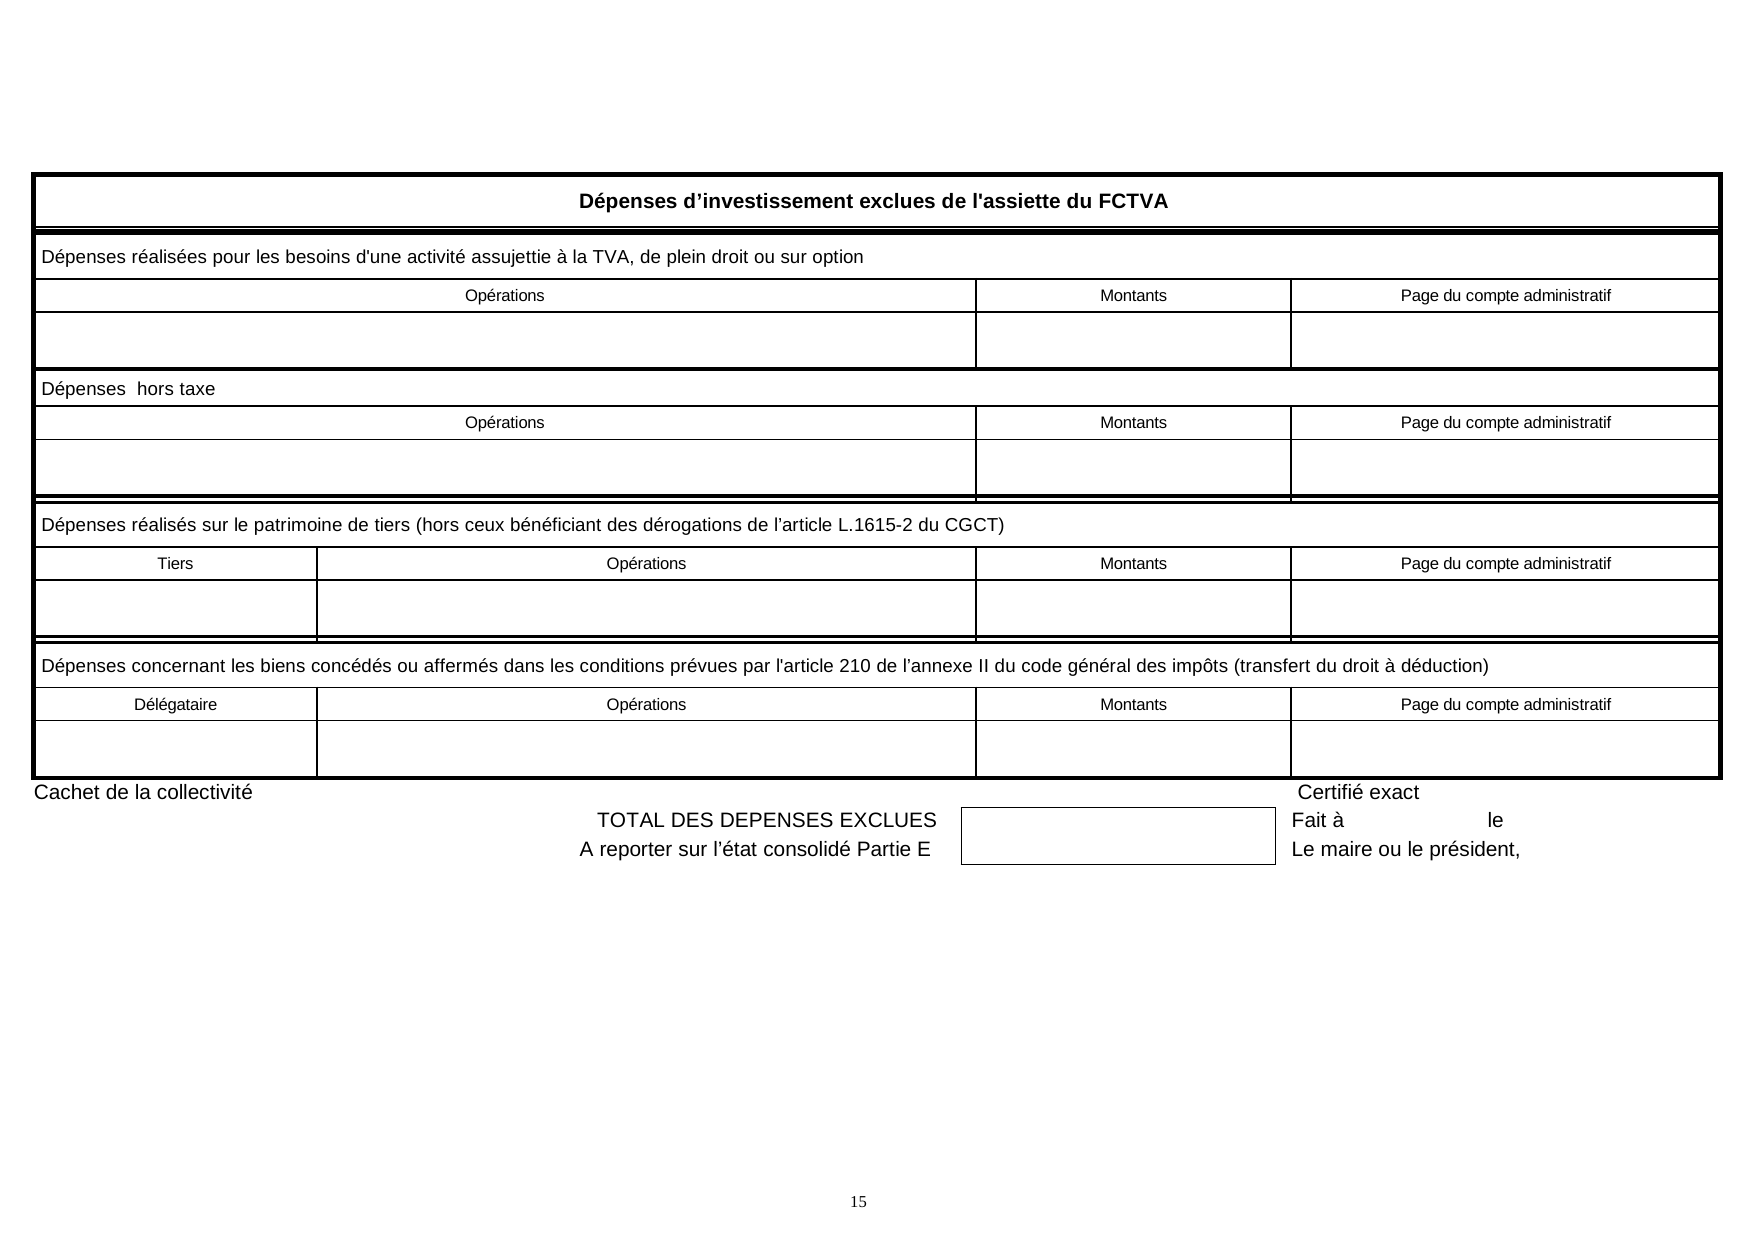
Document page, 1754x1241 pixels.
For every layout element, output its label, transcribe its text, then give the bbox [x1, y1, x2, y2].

table_cell [977, 313, 1290, 339]
table_cell [977, 467, 1290, 494]
table_cell Page du compte administratif [1292, 548, 1718, 579]
table_cell [36, 581, 316, 608]
table_cell Dépenses concernant les biens concédés ou affermés dans les conditions prévues par l'article 210 de l’annexe II du code général des impôts (transfert du droit à déduction) [36, 644, 1718, 687]
table_cell [1292, 440, 1718, 467]
table_cell [1673, 780, 1702, 807]
table_cell [36, 440, 975, 467]
table_cell Dépenses réalisés sur le patrimoine de tiers (hors ceux bénéficiant des dérogations de l’article L.1615-2 du CGCT) [36, 504, 1718, 546]
table_cell [318, 749, 975, 776]
table_cell [1130, 780, 1275, 807]
table_cell Fait à le [1276, 807, 1661, 835]
table_cell [1711, 807, 1720, 835]
table_header Dépenses d’investissement exclues de l'assiette du FCTVA [36, 177, 1718, 226]
table_cell [36, 749, 316, 776]
table_cell [1292, 340, 1718, 367]
table_cell [36, 313, 975, 339]
table_cell [1292, 313, 1718, 339]
table_cell [1702, 835, 1711, 863]
table_cell [1292, 581, 1718, 608]
table_cell Délégataire [36, 688, 316, 720]
table_cell [977, 440, 1290, 467]
table_cell Page du compte administratif [1292, 407, 1718, 438]
table_cell Cachet de la collectivité [34, 780, 965, 807]
table_cell [36, 721, 316, 748]
table_cell [1661, 835, 1702, 863]
table_cell [318, 581, 975, 608]
table_cell [977, 608, 1290, 635]
table_cell [36, 467, 975, 494]
table_cell Montants [977, 407, 1290, 438]
table_cell [1711, 835, 1720, 863]
table_cell [1292, 608, 1718, 635]
table_cell [962, 808, 1275, 863]
table_cell [1702, 780, 1711, 807]
table_cell [1292, 467, 1718, 494]
table_cell Montants [977, 688, 1290, 720]
table_cell Opérations [36, 280, 975, 311]
table_cell [977, 340, 1290, 367]
table_cell Opérations [318, 688, 975, 720]
table_cell Page du compte administratif [1292, 688, 1718, 720]
table_cell [318, 721, 975, 748]
table_cell [1292, 749, 1718, 776]
table_cell [1702, 807, 1711, 835]
table_cell Opérations [318, 548, 975, 579]
table_cell [1292, 721, 1718, 748]
table_cell TOTAL DES DEPENSES EXCLUES [34, 807, 961, 835]
table_cell Tiers [36, 548, 316, 579]
table_cell Opérations [36, 407, 975, 438]
table_cell Certifié exact [1275, 780, 1672, 807]
table_cell [965, 780, 1130, 807]
table_cell Dépenses réalisées pour les besoins d'une activité assujettie à la TVA, de plein droit ou sur option [36, 235, 1718, 278]
table_cell [1661, 807, 1702, 835]
table_cell Montants [977, 280, 1290, 311]
table_cell Montants [977, 548, 1290, 579]
table_cell Page du compte administratif [1292, 280, 1718, 311]
table_cell Le maire ou le président, [1276, 835, 1661, 863]
table_cell [977, 721, 1290, 748]
table_cell Dépenses hors taxe [36, 371, 1718, 405]
table_cell [36, 340, 975, 367]
table_cell [1711, 780, 1720, 807]
table_cell [977, 749, 1290, 776]
table_cell [318, 608, 975, 635]
table_cell [977, 581, 1290, 608]
table_cell [36, 608, 316, 635]
table_cell A reporter sur l’état consolidé Partie E [34, 835, 961, 863]
